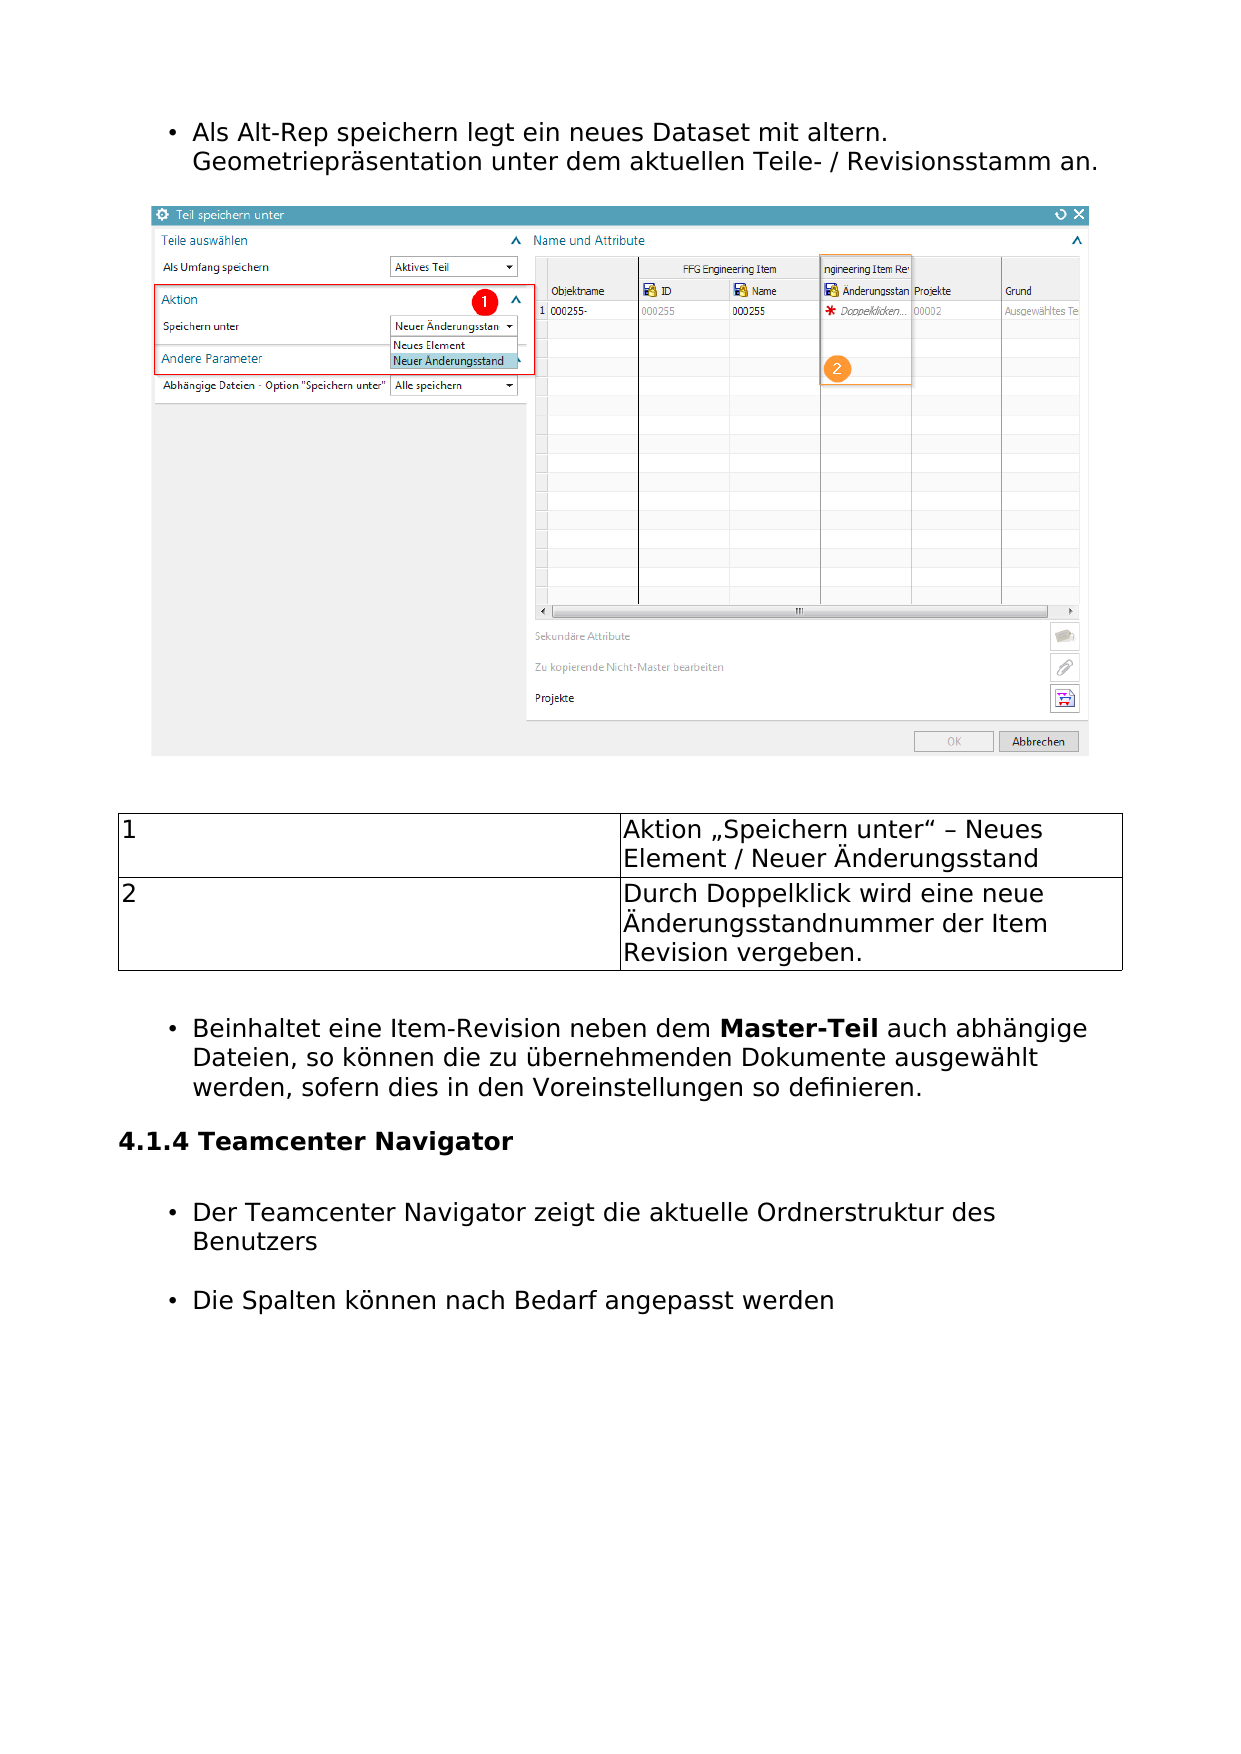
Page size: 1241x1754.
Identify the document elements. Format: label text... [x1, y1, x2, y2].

table_header Aktion „Speichern unter“ – Neues Element / Neuer Änderungsstand [621, 814, 1122, 877]
picture [151, 206, 1089, 756]
list Beinhaltet eine Item-Revision neben dem Master-Teil auch abhängige Dateien, so können die zu übernehmenden Dokumente ausgewählt werden, sofern dies in den Voreinstellungen so definieren. [177, 1014, 1122, 1102]
table_cell Durch Doppelklick wird eine neue Änderungsstandnummer der Item Revision vergeben. [621, 878, 1122, 970]
list Als Alt-Rep speichern legt ein neues Dataset mit altern. Geometriepräsentation unter dem aktuellen Teile- / Revisionsstamm an. [177, 118, 1122, 176]
list Der Teamcenter Navigator zeigt die aktuelle Ordnerstruktur des Benutzers [177, 1198, 1122, 1256]
subtitle 4.1.4 Teamcenter Navigator [118, 1127, 1122, 1156]
table_header 1 [119, 814, 620, 877]
list Die Spalten können nach Bedarf angepasst werden [177, 1286, 1122, 1315]
table_cell 2 [119, 878, 620, 970]
